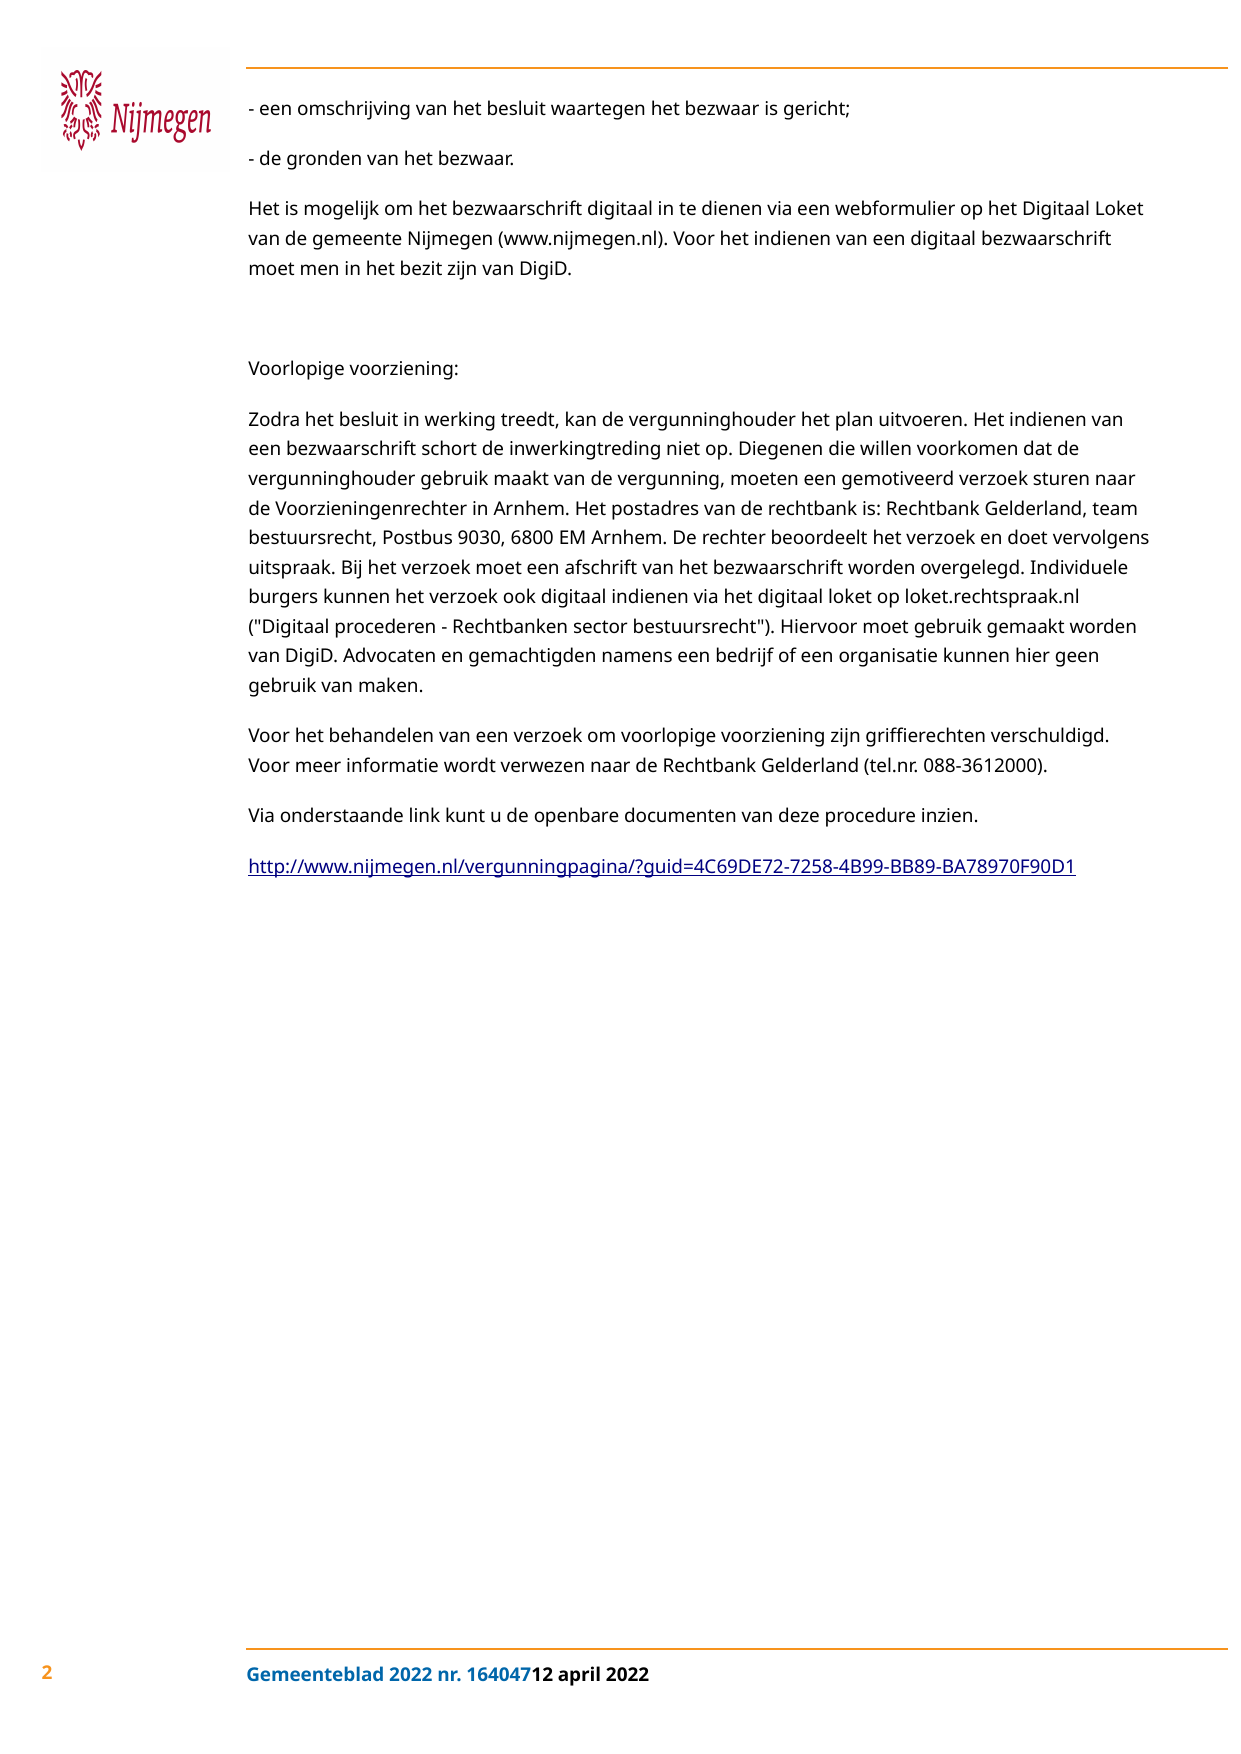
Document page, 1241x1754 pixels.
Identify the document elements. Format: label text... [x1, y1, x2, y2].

picture [41, 47, 231, 172]
text http://www.nijmegen.nl/vergunningpagina/?guid=4C69DE72-7258-4B99-BB89-BA78970F90D1 [248, 853, 1152, 879]
text Voor het behandelen van een verzoek om voorlopige voorziening zijn griffierechten verschuldigd. Voor meer informatie wordt verwezen naar de Rechtbank Gelderland (tel.nr. 088-3612000). [248, 723, 1152, 778]
text Het is mogelijk om het bezwaarschrift digitaal in te dienen via een webformulier op het Digitaal Loket van de gemeente Nijmegen (www.nijmegen.nl). Voor het indienen van een digitaal bezwaarschrift moet men in het bezit zijn van DigiD. [248, 196, 1152, 281]
text Voorlopige voorziening: [248, 356, 1152, 381]
text Via onderstaande link kunt u de openbare documenten van deze procedure inzien. [248, 803, 1152, 828]
text - een omschrijving van het besluit waartegen het bezwaar is gericht; [248, 95, 1152, 121]
text - de gronden van het bezwaar. [248, 145, 1152, 171]
text Zodra het besluit in werking treedt, kan de vergunninghouder het plan uitvoeren. Het indienen van een bezwaarschrift schort de inwerkingtreding niet op. Diegenen die willen voorkomen dat de vergunninghouder gebruik maakt van de vergunning, moeten een gemotiveerd verzoek sturen naar de Voorzieningenrechter in Arnhem. Het postadres van de rechtbank is: Rechtbank Gelderland, team bestuursrecht, Postbus 9030, 6800 EM Arnhem. De rechter beoordeelt het verzoek en doet vervolgens uitspraak. Bij het verzoek moet een afschrift van het bezwaarschrift worden overgelegd. Individuele burgers kunnen het verzoek ook digitaal indienen via het digitaal loket op loket.rechtspraak.nl ("Digitaal procederen - Rechtbanken sector bestuursrecht"). Hiervoor moet gebruik gemaakt worden van DigiD. Advocaten en gemachtigden namens een bedrijf of een organisatie kunnen hier geen gebruik van maken. [248, 406, 1152, 698]
